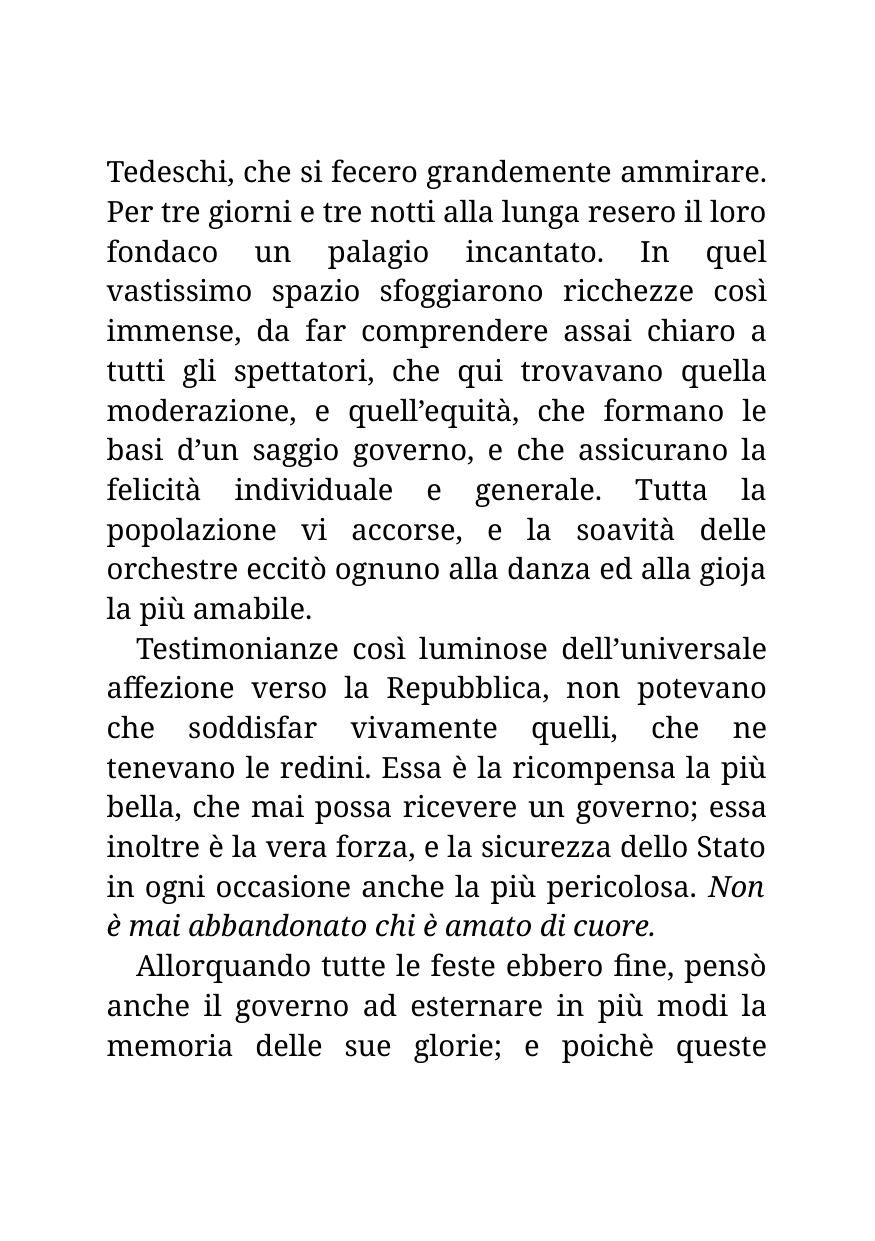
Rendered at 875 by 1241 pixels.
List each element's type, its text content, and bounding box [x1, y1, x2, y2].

text Testimonianze così luminose dell’universale affezione verso la Repubblica, non potevano che soddisfar vivamente quelli, che ne tenevano le redini. Essa è la ricompensa la più bella, che mai possa ricevere un governo; essa inoltre è la vera forza, e la sicurezza dello Stato in ogni occasione anche la più pericolosa. Non è mai abbandonato chi è amato di cuore. [106, 628, 768, 945]
text Tedeschi, che si fecero grandemente ammirare. Per tre giorni e tre notti alla lunga resero il loro fondaco un palagio incantato. In quel vastissimo spazio sfoggiarono ricchezze così immense, da far comprendere assai chiaro a tutti gli spettatori, che qui trovavano quella moderazione, e quell’equità, che formano le basi d’un saggio governo, e che assicurano la felicità individuale e generale. Tutta la popolazione vi accorse, e la soavità delle orchestre eccitò ognuno alla danza ed alla gioja la più amabile. [106, 152, 768, 628]
text Allorquando tutte le feste ebbero fine, pensò anche il governo ad esternare in più modi la memoria delle sue glorie; e poichè queste [106, 945, 768, 1064]
